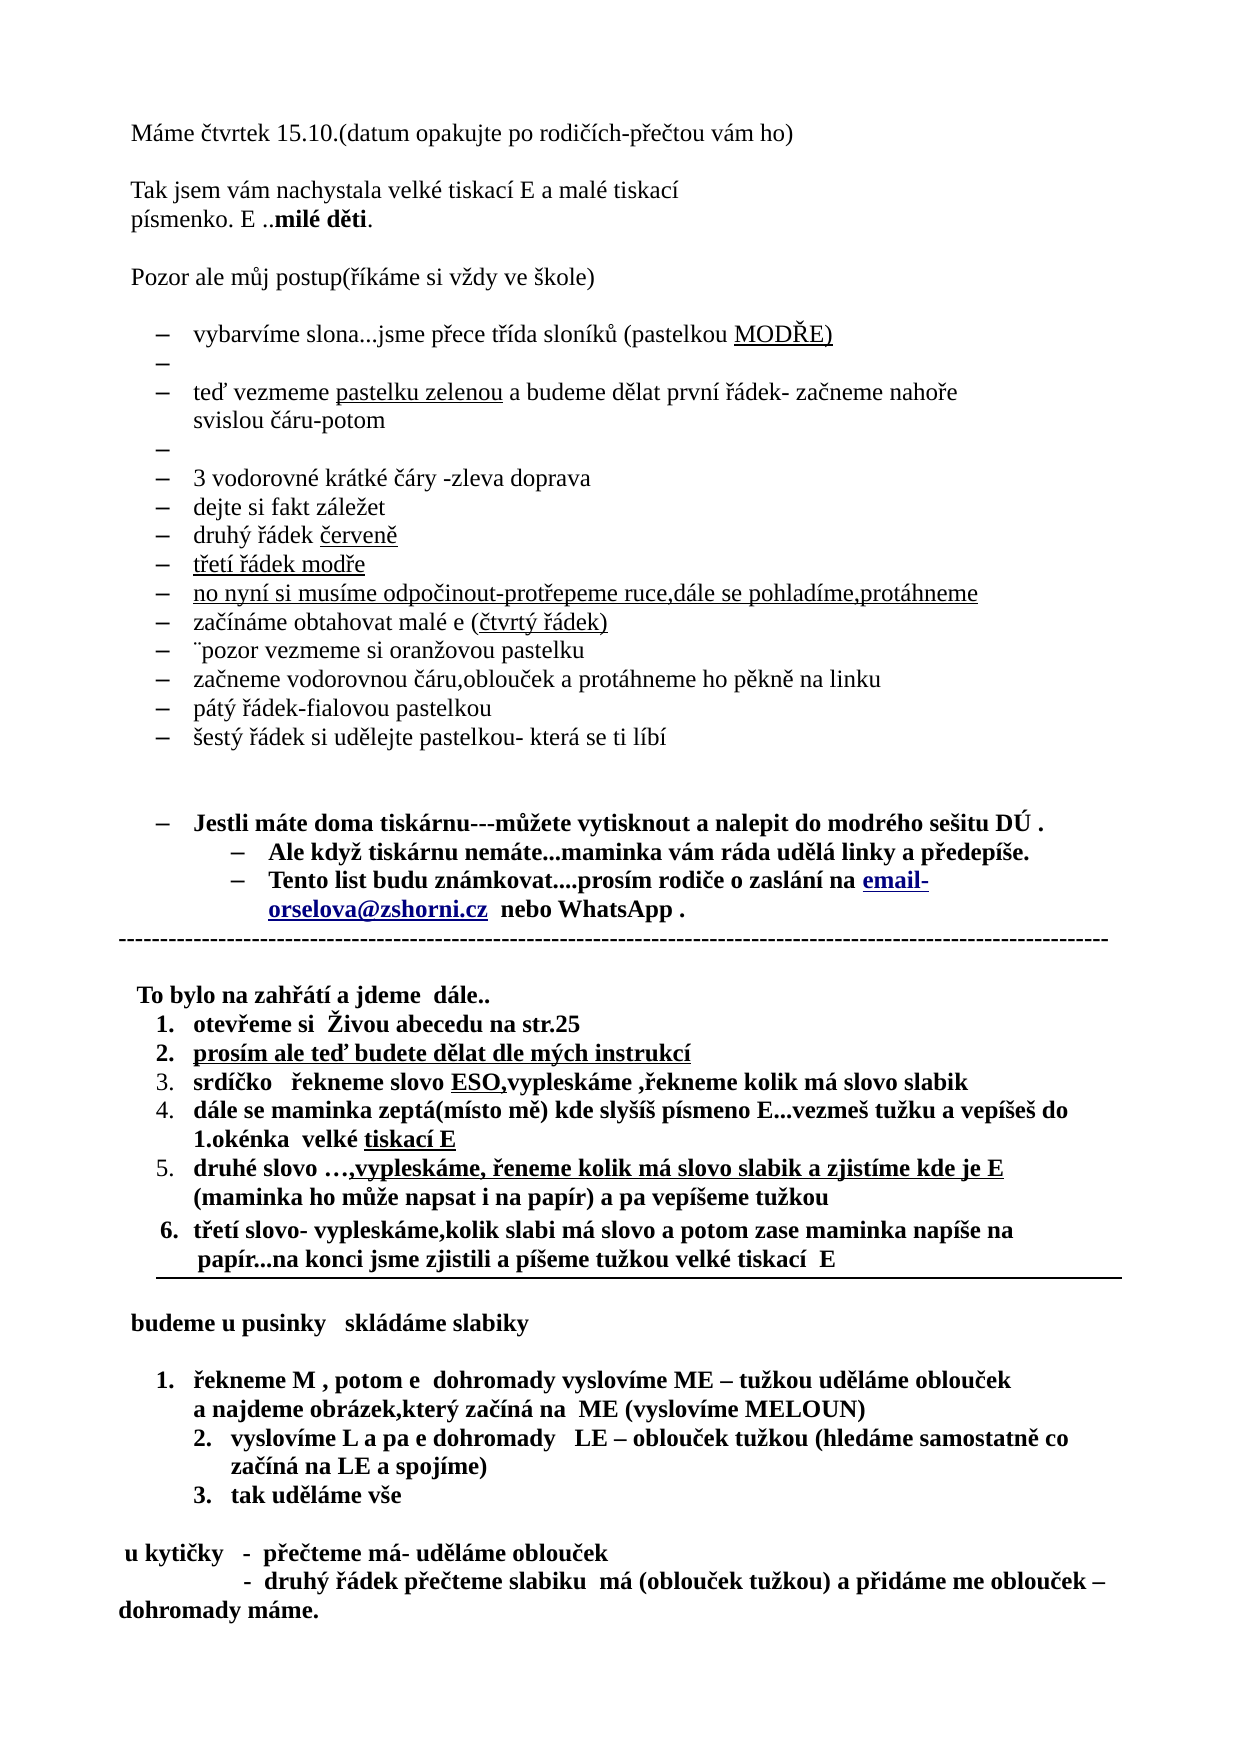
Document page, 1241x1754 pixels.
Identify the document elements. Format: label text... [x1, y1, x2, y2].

list šestý řádek si udělejte pastelkou- která se ti líbí [156, 722, 1122, 751]
list vybarvíme slona...jsme přece třída sloníků (pastelkou MODŘE) [156, 319, 1122, 348]
text písmenko. E ..milé děti. [118, 204, 1122, 233]
list třetí slovo- vypleskáme,kolik slabi má slovo a potom zase maminka napíše na papír...na konci jsme zjistili a píšeme tužkou velké tiskací E [156, 1211, 1122, 1277]
text u kytičky - přečteme má- uděláme oblouček [118, 1538, 1122, 1566]
list řekneme M , potom e dohromady vyslovíme ME – tužkou uděláme oblouček [156, 1365, 1122, 1394]
text Máme čtvrtek 15.10.(datum opakujte po rodičích-přečtou vám ho) [118, 118, 1122, 147]
list pátý řádek-fialovou pastelkou [156, 693, 1122, 722]
list druhé slovo …,vypleskáme, řeneme kolik má slovo slabik a zjistíme kde je E [156, 1153, 1122, 1182]
text a najdeme obrázek,který začíná na ME (vyslovíme MELOUN) [118, 1394, 1122, 1423]
text - druhý řádek přečteme slabiku má (oblouček tužkou) a přidáme me oblouček – dohromady máme. [118, 1566, 1122, 1624]
list no nyní si musíme odpočinout-protřepeme ruce,dále se pohladíme,protáhneme [156, 578, 1122, 607]
list svislou čáru-potom [156, 406, 1122, 434]
list prosím ale teď budete dělat dle mých instrukcí [156, 1038, 1122, 1067]
list dejte si fakt záležet [156, 492, 1122, 521]
list 3 vodorovné krátké čáry -zleva doprava [156, 463, 1122, 492]
text Pozor ale můj postup(říkáme si vždy ve škole) [118, 262, 1122, 291]
list ¨pozor vezmeme si oranžovou pastelku [156, 636, 1122, 664]
text budeme u pusinky skládáme slabiky [118, 1308, 1122, 1336]
list začínáme obtahovat malé e (čtvrtý řádek) [156, 607, 1122, 636]
list vyslovíme L a pa e dohromady LE – oblouček tužkou (hledáme samostatně co začíná na LE a spojíme) [193, 1423, 1122, 1480]
text ----------------------------------------------------------------------------------------------------------------------- [118, 923, 1122, 952]
list otevřeme si Živou abecedu na str.25 [156, 1009, 1122, 1038]
list třetí řádek modře [156, 549, 1122, 578]
list srdíčko řekneme slovo ESO,vypleskáme ,řekneme kolik má slovo slabik [156, 1067, 1122, 1096]
list Tento list budu známkovat....prosím rodiče o zaslání na email-orselova@zshorni.cz nebo WhatsApp . [231, 866, 1122, 923]
list Ale když tiskárnu nemáte...maminka vám ráda udělá linky a předepíše. [231, 837, 1122, 866]
list Jestli máte doma tiskárnu---můžete vytisknout a nalepit do modrého sešitu DÚ . [156, 808, 1122, 837]
list tak uděláme vše [193, 1480, 1122, 1509]
list (maminka ho může napsat i na papír) a pa vepíšeme tužkou [156, 1182, 1122, 1211]
text Tak jsem vám nachystala velké tiskací E a malé tiskací [118, 176, 1122, 204]
list teď vezmeme pastelku zelenou a budeme dělat první řádek- začneme nahoře [156, 377, 1122, 406]
list začneme vodorovnou čáru,oblouček a protáhneme ho pěkně na linku [156, 664, 1122, 693]
list druhý řádek červeně [156, 521, 1122, 549]
list dále se maminka zeptá(místo mě) kde slyšíš písmeno E...vezmeš tužku a vepíšeš do 1.okénka velké tiskací E [156, 1096, 1122, 1153]
text To bylo na zahřátí a jdeme dále.. [118, 981, 1122, 1009]
